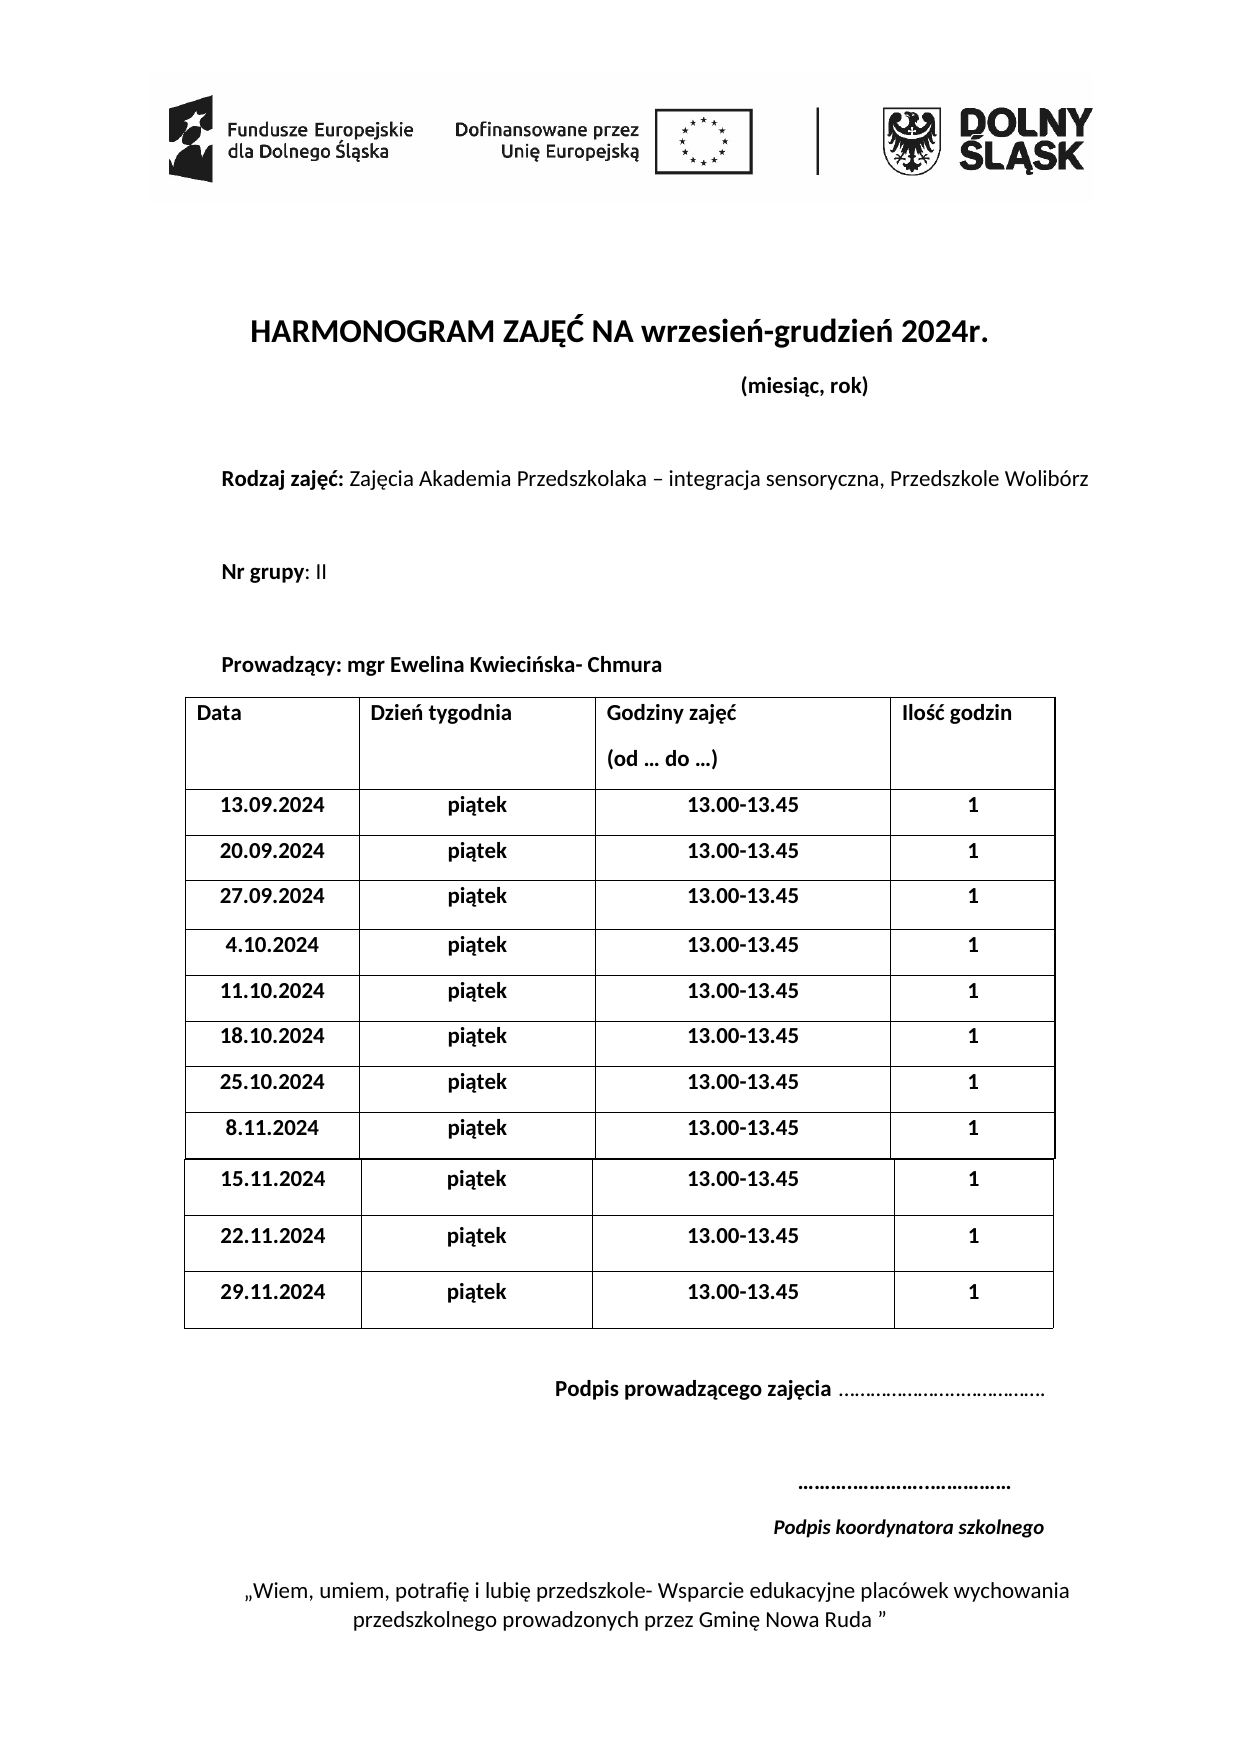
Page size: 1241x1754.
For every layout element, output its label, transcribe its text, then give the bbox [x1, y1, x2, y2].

table_header piątek [362, 1160, 592, 1215]
table_cell piątek [360, 1067, 595, 1112]
table_cell 13.00-13.45 [596, 881, 890, 929]
table_header Data [186, 698, 359, 789]
table_cell 13.00-13.45 [596, 976, 890, 1021]
table_cell 13.00-13.45 [593, 1272, 894, 1327]
table_cell 1 [891, 1022, 1054, 1066]
table_cell piątek [362, 1272, 592, 1327]
table_cell piątek [360, 881, 595, 929]
table_header Ilość godzin [891, 698, 1054, 789]
table_cell 13.00-13.45 [596, 790, 890, 835]
table_cell piątek [362, 1216, 592, 1271]
table_cell 1 [891, 976, 1054, 1021]
table_cell 1 [891, 1067, 1054, 1112]
table_cell piątek [360, 1022, 595, 1066]
table_header Dzień tygodnia [360, 698, 595, 789]
table_cell 1 [891, 930, 1054, 975]
table_header 1 [895, 1160, 1053, 1215]
table_header 13.00-13.45 [593, 1160, 894, 1215]
table_cell piątek [360, 1113, 595, 1158]
table_cell piątek [360, 930, 595, 975]
picture [147, 73, 1093, 204]
table_cell 13.00-13.45 [596, 1067, 890, 1112]
table_cell 1 [891, 1113, 1054, 1158]
table_cell 13.00-13.45 [596, 930, 890, 975]
table_cell 25.10.2024 [186, 1067, 359, 1112]
table_cell 1 [891, 790, 1054, 835]
table_cell piątek [360, 790, 595, 835]
table_cell 1 [895, 1272, 1053, 1327]
text Podpis prowadzącego zajęcia …………………..……………. [148, 1374, 1093, 1402]
table_cell 22.11.2024 [185, 1216, 361, 1271]
text Podpis koordynatora szkolnego [148, 1514, 1093, 1539]
table_header Godziny zajęć (od … do …) [596, 698, 890, 789]
table_header 15.11.2024 [185, 1160, 361, 1215]
text Rodzaj zajęć: Zajęcia Akademia Przedszkolaka – integracja sensoryczna, Przedszkole Wolibórz [148, 464, 1093, 492]
table_cell 13.00-13.45 [596, 1022, 890, 1066]
table_cell 13.00-13.45 [596, 836, 890, 880]
table_cell 29.11.2024 [185, 1272, 361, 1327]
table_cell 18.10.2024 [186, 1022, 359, 1066]
table_cell piątek [360, 836, 595, 880]
text HARMONOGRAM ZAJĘĆ NA wrzesień-grudzień 2024r. [148, 311, 1093, 351]
table_cell 11.10.2024 [186, 976, 359, 1021]
text Prowadzący: mgr Ewelina Kwiecińska- Chmura [148, 650, 1093, 678]
table_cell 1 [895, 1216, 1053, 1271]
table_cell 1 [891, 836, 1054, 880]
text Nr grupy: II [148, 557, 1093, 585]
table_cell 27.09.2024 [186, 881, 359, 929]
table_cell 8.11.2024 [186, 1113, 359, 1158]
table_cell 13.00-13.45 [593, 1216, 894, 1271]
text (miesiąc, rok) [148, 371, 1093, 399]
table_cell 20.09.2024 [186, 836, 359, 880]
table_cell 1 [891, 881, 1054, 929]
table_cell 13.00-13.45 [596, 1113, 890, 1158]
text ……….…………..…………… [148, 1467, 1093, 1495]
table_cell piątek [360, 976, 595, 1021]
table_cell 13.09.2024 [186, 790, 359, 835]
table_cell 4.10.2024 [186, 930, 359, 975]
